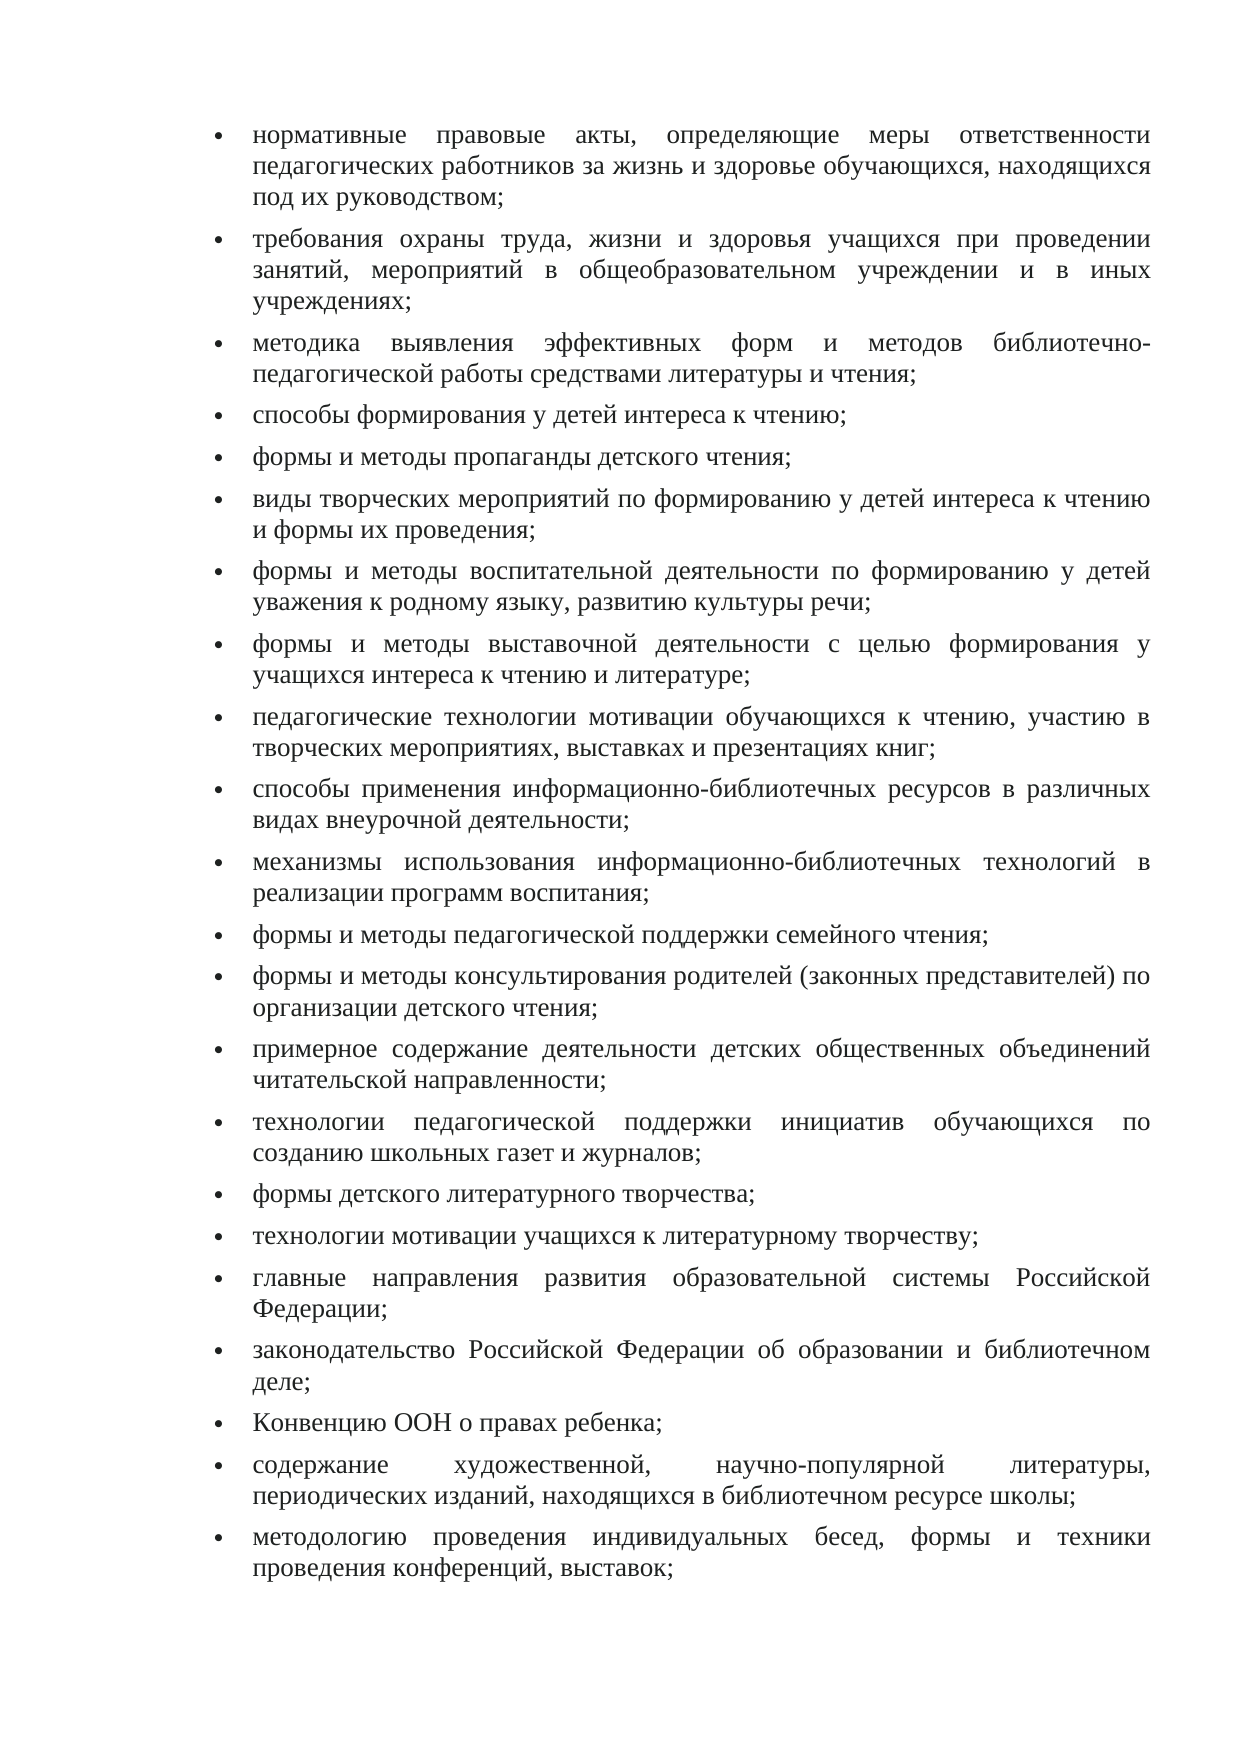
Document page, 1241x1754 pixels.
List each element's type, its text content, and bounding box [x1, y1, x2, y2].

list виды творческих мероприятий по формированию у детей интереса к чтению и формы их проведения; [215, 482, 1152, 544]
list технологии педагогической поддержки инициатив обучающихся по созданию школьных газет и журналов; [215, 1105, 1152, 1167]
list формы и методы воспитательной деятельности по формированию у детей уважения к родному языку, развитию культуры речи; [215, 554, 1152, 617]
list методологию проведения индивидуальных бесед, формы и техники проведения конференций, выставок; [215, 1520, 1152, 1583]
list способы применения информационно-библиотечных ресурсов в различных видах внеурочной деятельности; [215, 772, 1152, 835]
list формы и методы пропаганды детского чтения; [215, 440, 1152, 471]
list формы и методы выставочной деятельности с целью формирования у учащихся интереса к чтению и литературе; [215, 627, 1152, 689]
list формы и методы консультирования родителей (законных представителей) по организации детского чтения; [215, 959, 1152, 1022]
list Конвенцию ООН о правах ребенка; [215, 1406, 1152, 1437]
list педагогические технологии мотивации обучающихся к чтению, участию в творческих мероприятиях, выставках и презентациях книг; [215, 700, 1152, 762]
list технологии мотивации учащихся к литературному творчеству; [215, 1219, 1152, 1250]
list главные направления развития образовательной системы Российской Федерации; [215, 1261, 1152, 1323]
list примерное содержание деятельности детских общественных объединений читательской направленности; [215, 1032, 1152, 1094]
list нормативные правовые акты, определяющие меры ответственности педагогических работников за жизнь и здоровье обучающихся, находящихся под их руководством; [215, 118, 1152, 212]
list формы детского литературного творчества; [215, 1178, 1152, 1209]
list законодательство Российской Федерации об образовании и библиотечном деле; [215, 1333, 1152, 1396]
list формы и методы педагогической поддержки семейного чтения; [215, 918, 1152, 949]
list требования охраны труда, жизни и здоровья учащихся при проведении занятий, мероприятий в общеобразовательном учреждении и в иных учреждениях; [215, 222, 1152, 315]
list методика выявления эффективных форм и методов библиотечно-педагогической работы средствами литературы и чтения; [215, 326, 1152, 388]
list механизмы использования информационно-библиотечных технологий в реализации программ воспитания; [215, 845, 1152, 907]
list содержание художественной, научно-популярной литературы, периодических изданий, находящихся в библиотечном ресурсе школы; [215, 1448, 1152, 1510]
list способы формирования у детей интереса к чтению; [215, 398, 1152, 430]
